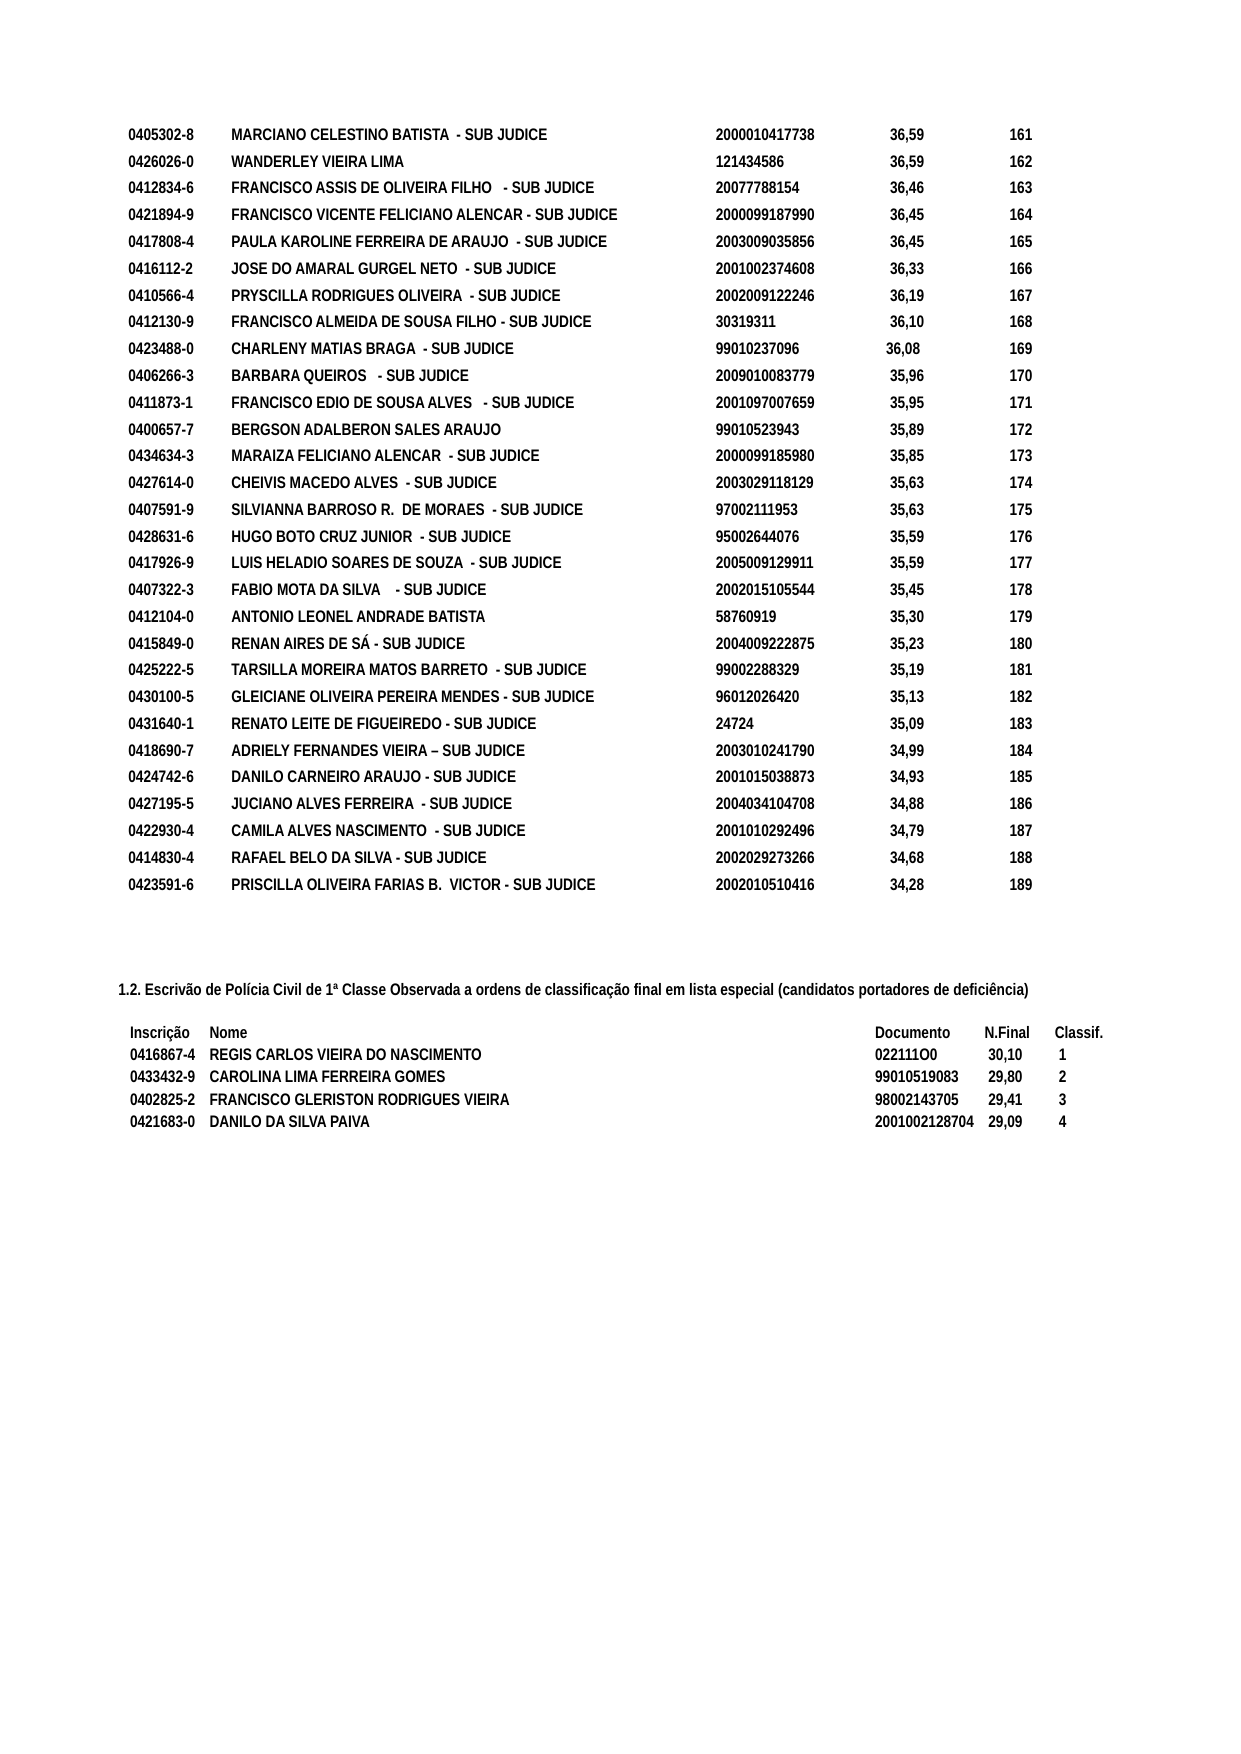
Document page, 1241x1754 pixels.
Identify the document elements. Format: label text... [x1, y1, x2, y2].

table_cell 2001002128704 [875, 1109, 984, 1132]
table_cell 0423591‑6 [128, 868, 231, 894]
table_cell 2004009222875 [716, 627, 886, 653]
table_cell 182 [1009, 680, 1092, 707]
table_cell HUGO BOTO CRUZ JUNIOR - SUB JUDICE [231, 520, 716, 546]
table_cell 174 [1009, 466, 1092, 493]
table_cell 2002015105544 [716, 573, 886, 600]
table_cell 97002111953 [716, 493, 886, 520]
table_cell 99002288329 [716, 654, 886, 680]
table_header Documento [875, 1021, 984, 1043]
table_cell 0402825‑2 [130, 1087, 209, 1109]
table_cell 172 [1009, 413, 1092, 439]
table_cell 2001097007659 [716, 386, 886, 413]
table_cell 176 [1009, 520, 1092, 546]
table_cell 36,45 [886, 199, 1009, 225]
table_header Nome [209, 1021, 875, 1043]
table_cell DANILO CARNEIRO ARAUJO - SUB JUDICE [231, 761, 716, 787]
table_cell 2000099185980 [716, 439, 886, 466]
table_cell 2000099187990 [716, 199, 886, 225]
table_cell 0414830‑4 [128, 841, 231, 868]
table_cell 29,80 [984, 1065, 1054, 1087]
table_cell 2001010292496 [716, 814, 886, 841]
table_cell MARAIZA FELICIANO ALENCAR - SUB JUDICE [231, 439, 716, 466]
table_cell 187 [1009, 814, 1092, 841]
table_cell 0418690‑7 [128, 734, 231, 761]
table_cell 188 [1009, 841, 1092, 868]
table_cell CHEIVIS MACEDO ALVES - SUB JUDICE [231, 466, 716, 493]
table_cell 35,85 [886, 439, 1009, 466]
table_cell PAULA KAROLINE FERREIRA DE ARAUJO - SUB JUDICE [231, 225, 716, 252]
table_cell 0425222‑5 [128, 654, 231, 680]
table_cell RENAN AIRES DE SÁ - SUB JUDICE [231, 627, 716, 653]
table_cell 0430100‑5 [128, 680, 231, 707]
text 1.2. Escrivão de Polícia Civil de 1ª Classe Observada a ordens de classificação final em lista especial (candidatos portadores de deficiência) [118, 979, 1122, 998]
table_cell 0428631‑6 [128, 520, 231, 546]
table_cell FRANCISCO ASSIS DE OLIVEIRA FILHO - SUB JUDICE [231, 172, 716, 198]
table_cell 35,59 [886, 546, 1009, 573]
table_cell 178 [1009, 573, 1092, 600]
table_cell 96012026420 [716, 680, 886, 707]
table_cell PRISCILLA OLIVEIRA FARIAS B. VICTOR - SUB JUDICE [231, 868, 716, 894]
table_cell 0407322‑3 [128, 573, 231, 600]
table_cell 35,30 [886, 600, 1009, 627]
table_cell 0412834‑6 [128, 172, 231, 198]
table_cell MARCIANO CELESTINO BATISTA - SUB JUDICE [231, 118, 716, 145]
table_cell 35,89 [886, 413, 1009, 439]
table_cell 58760919 [716, 600, 886, 627]
table_cell 95002644076 [716, 520, 886, 546]
table_cell 29,41 [984, 1087, 1054, 1109]
table_cell 35,95 [886, 386, 1009, 413]
table_cell 2001015038873 [716, 761, 886, 787]
table_cell CAMILA ALVES NASCIMENTO - SUB JUDICE [231, 814, 716, 841]
table_cell 0421894‑9 [128, 199, 231, 225]
table_cell 2 [1055, 1065, 1122, 1087]
table_cell 99010237096 [716, 332, 886, 359]
table_cell 0417926‑9 [128, 546, 231, 573]
table_cell 35,45 [886, 573, 1009, 600]
table_cell BARBARA QUEIROS - SUB JUDICE [231, 359, 716, 386]
table_cell 36,59 [886, 118, 1009, 145]
table_cell ADRIELY FERNANDES VIEIRA – SUB JUDICE [231, 734, 716, 761]
table_cell 34,28 [886, 868, 1009, 894]
table_cell 0416112‑2 [128, 252, 231, 279]
table_cell 181 [1009, 654, 1092, 680]
table_cell 34,79 [886, 814, 1009, 841]
table_cell 36,10 [886, 306, 1009, 332]
table_cell 186 [1009, 788, 1092, 814]
table_cell 98002143705 [875, 1087, 984, 1109]
table_cell 179 [1009, 600, 1092, 627]
table_cell 0412130‑9 [128, 306, 231, 332]
table_cell 99010519083 [875, 1065, 984, 1087]
table_cell 183 [1009, 707, 1092, 734]
table_cell 177 [1009, 546, 1092, 573]
table_cell BERGSON ADALBERON SALES ARAUJO [231, 413, 716, 439]
table_cell 2005009129911 [716, 546, 886, 573]
table_cell 2004034104708 [716, 788, 886, 814]
table_cell 175 [1009, 493, 1092, 520]
table_cell 0406266‑3 [128, 359, 231, 386]
table_cell 169 [1009, 332, 1092, 359]
table_cell WANDERLEY VIEIRA LIMA [231, 145, 716, 172]
table_cell 170 [1009, 359, 1092, 386]
table_cell 2002009122246 [716, 279, 886, 306]
table_cell 0405302‑8 [128, 118, 231, 145]
table_cell 35,63 [886, 493, 1009, 520]
table_cell 1 [1055, 1043, 1122, 1065]
table_cell TARSILLA MOREIRA MATOS BARRETO - SUB JUDICE [231, 654, 716, 680]
table_cell 0434634‑3 [128, 439, 231, 466]
table_cell 34,93 [886, 761, 1009, 787]
table_cell FRANCISCO VICENTE FELICIANO ALENCAR - SUB JUDICE [231, 199, 716, 225]
table_cell 2002010510416 [716, 868, 886, 894]
table_cell 0415849‑0 [128, 627, 231, 653]
table_cell 0426026‑0 [128, 145, 231, 172]
table_cell 0410566‑4 [128, 279, 231, 306]
table_cell 173 [1009, 439, 1092, 466]
table_cell 36,45 [886, 225, 1009, 252]
table_cell FRANCISCO GLERISTON RODRIGUES VIEIRA [209, 1087, 875, 1109]
table_cell 0411873‑1 [128, 386, 231, 413]
table_cell 34,68 [886, 841, 1009, 868]
table_cell 184 [1009, 734, 1092, 761]
table_cell 2000010417738 [716, 118, 886, 145]
table_cell 30319311 [716, 306, 886, 332]
table_cell GLEICIANE OLIVEIRA PEREIRA MENDES - SUB JUDICE [231, 680, 716, 707]
table_cell 164 [1009, 199, 1092, 225]
table_cell 0422930‑4 [128, 814, 231, 841]
table_cell 35,19 [886, 654, 1009, 680]
table_cell SILVIANNA BARROSO R. DE MORAES - SUB JUDICE [231, 493, 716, 520]
table_cell 180 [1009, 627, 1092, 653]
table_cell 2003009035856 [716, 225, 886, 252]
table_cell 2003010241790 [716, 734, 886, 761]
table_cell 20077788154 [716, 172, 886, 198]
table_cell 121434586 [716, 145, 886, 172]
table_cell 4 [1055, 1109, 1122, 1132]
table_cell 0433432‑9 [130, 1065, 209, 1087]
table_cell 35,63 [886, 466, 1009, 493]
table_cell JUCIANO ALVES FERREIRA - SUB JUDICE [231, 788, 716, 814]
table_cell CAROLINA LIMA FERREIRA GOMES [209, 1065, 875, 1087]
table_cell 189 [1009, 868, 1092, 894]
table_cell 0400657‑7 [128, 413, 231, 439]
table_cell 29,09 [984, 1109, 1054, 1132]
table_cell 36,19 [886, 279, 1009, 306]
table_cell 35,13 [886, 680, 1009, 707]
table_cell 24724 [716, 707, 886, 734]
table_cell 163 [1009, 172, 1092, 198]
table_cell 0416867‑4 [130, 1043, 209, 1065]
table_cell PRYSCILLA RODRIGUES OLIVEIRA - SUB JUDICE [231, 279, 716, 306]
table_cell 161 [1009, 118, 1092, 145]
table_cell 36,59 [886, 145, 1009, 172]
table_cell 0421683‑0 [130, 1109, 209, 1132]
table_header Inscrição [130, 1021, 209, 1043]
table_cell DANILO DA SILVA PAIVA [209, 1109, 875, 1132]
table_cell 3 [1055, 1087, 1122, 1109]
table_cell 167 [1009, 279, 1092, 306]
table_cell 0431640‑1 [128, 707, 231, 734]
table_cell 30,10 [984, 1043, 1054, 1065]
table_cell 2002029273266 [716, 841, 886, 868]
table_cell 35,09 [886, 707, 1009, 734]
table_cell 2001002374608 [716, 252, 886, 279]
table_cell 34,99 [886, 734, 1009, 761]
table_cell 0407591‑9 [128, 493, 231, 520]
table_cell 35,59 [886, 520, 1009, 546]
table_cell 165 [1009, 225, 1092, 252]
table_cell 35,23 [886, 627, 1009, 653]
table_header Classif. [1055, 1021, 1122, 1043]
table_cell 36,33 [886, 252, 1009, 279]
table_cell 185 [1009, 761, 1092, 787]
table_cell ANTONIO LEONEL ANDRADE BATISTA [231, 600, 716, 627]
table_cell 2003029118129 [716, 466, 886, 493]
table_cell JOSE DO AMARAL GURGEL NETO - SUB JUDICE [231, 252, 716, 279]
table_cell 99010523943 [716, 413, 886, 439]
table_cell 0417808‑4 [128, 225, 231, 252]
table_cell 34,88 [886, 788, 1009, 814]
table_cell RENATO LEITE DE FIGUEIREDO - SUB JUDICE [231, 707, 716, 734]
table_cell 171 [1009, 386, 1092, 413]
table_cell 0412104‑0 [128, 600, 231, 627]
table_header N.Final [984, 1021, 1054, 1043]
table_cell 0427195‑5 [128, 788, 231, 814]
table_cell 2009010083779 [716, 359, 886, 386]
table_cell 0427614‑0 [128, 466, 231, 493]
table_cell 35,96 [886, 359, 1009, 386]
table_cell FABIO MOTA DA SILVA - SUB JUDICE [231, 573, 716, 600]
table_cell LUIS HELADIO SOARES DE SOUZA - SUB JUDICE [231, 546, 716, 573]
table_cell CHARLENY MATIAS BRAGA - SUB JUDICE [231, 332, 716, 359]
table_cell FRANCISCO EDIO DE SOUSA ALVES - SUB JUDICE [231, 386, 716, 413]
table_cell FRANCISCO ALMEIDA DE SOUSA FILHO - SUB JUDICE [231, 306, 716, 332]
table_cell 166 [1009, 252, 1092, 279]
table_cell 36,46 [886, 172, 1009, 198]
table_cell 022111O0 [875, 1043, 984, 1065]
table_cell 162 [1009, 145, 1092, 172]
table_cell 0423488‑0 [128, 332, 231, 359]
table_cell RAFAEL BELO DA SILVA - SUB JUDICE [231, 841, 716, 868]
table_cell 36,08 [886, 332, 1009, 359]
table_cell 0424742‑6 [128, 761, 231, 787]
table_cell REGIS CARLOS VIEIRA DO NASCIMENTO [209, 1043, 875, 1065]
table_cell 168 [1009, 306, 1092, 332]
